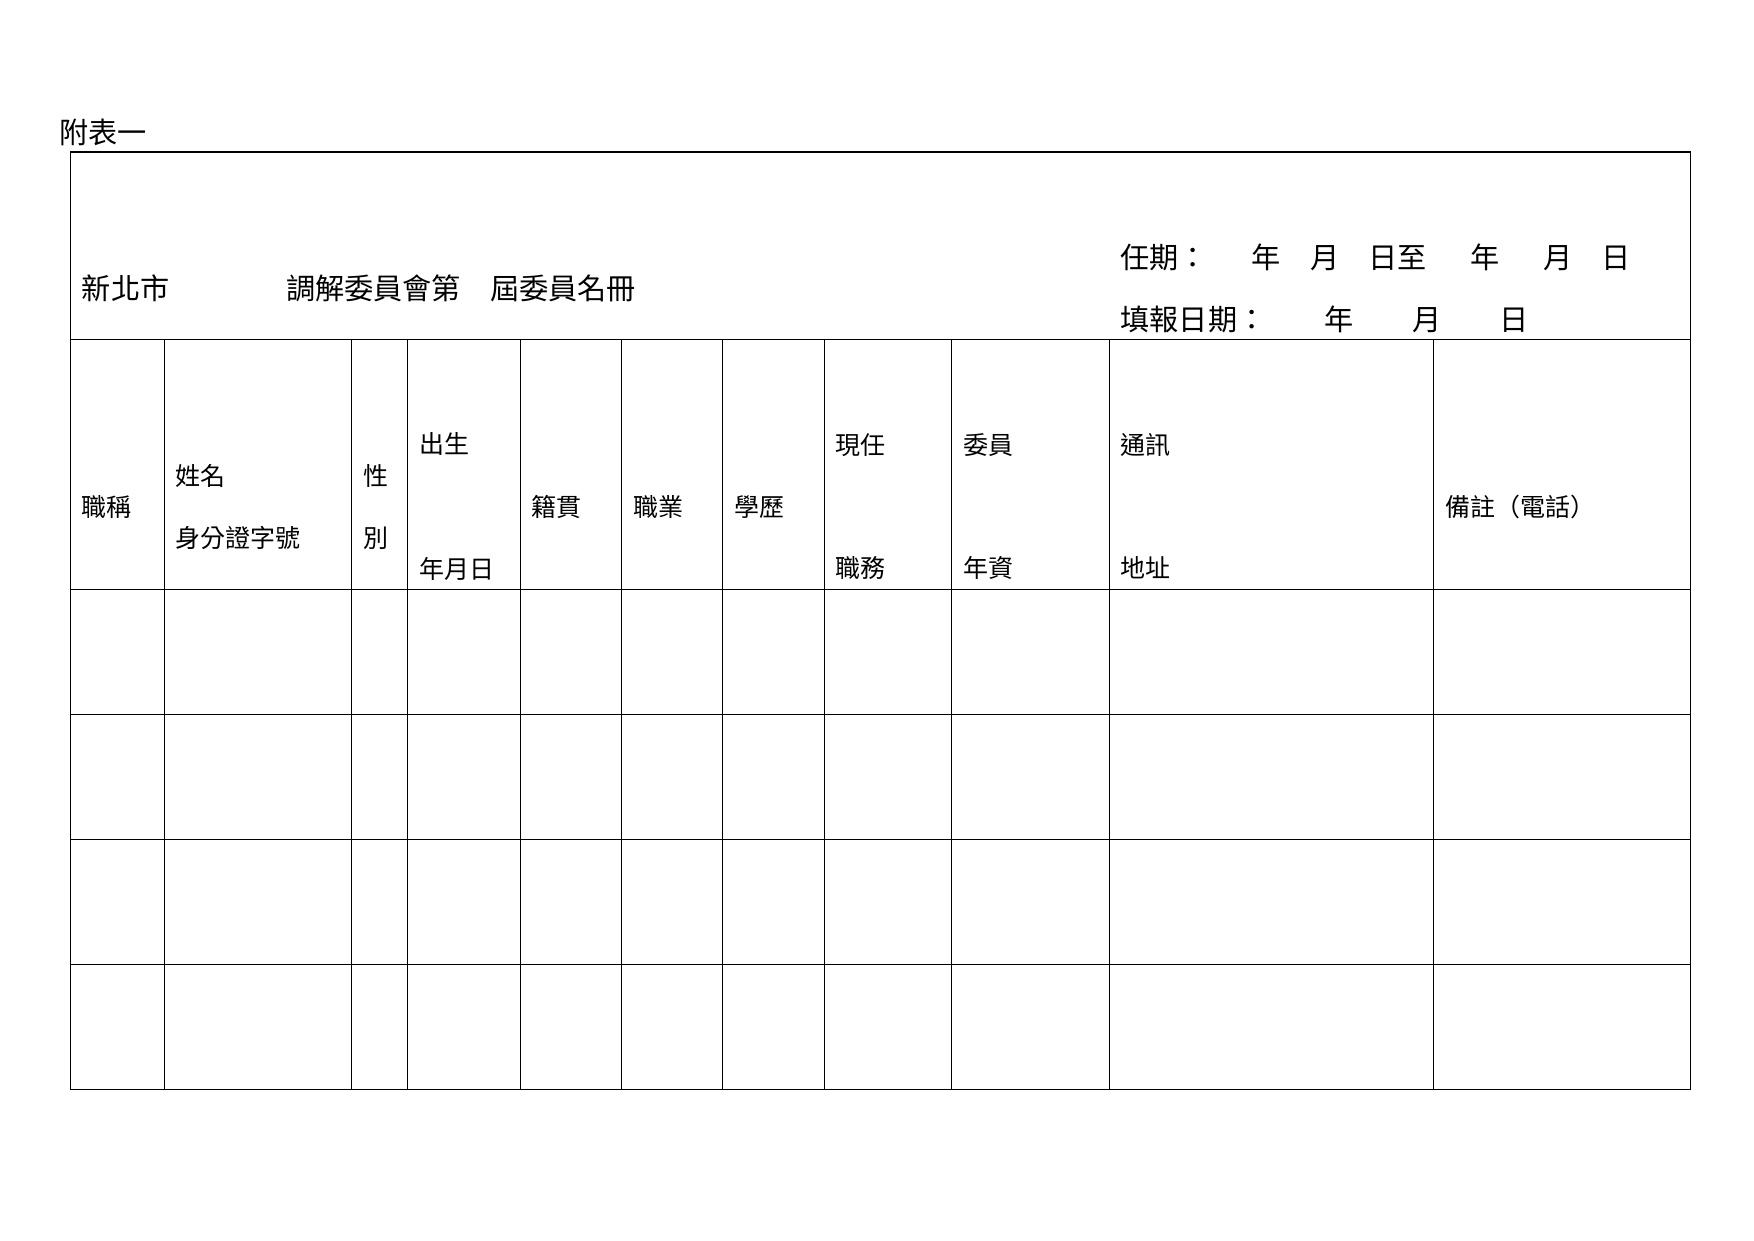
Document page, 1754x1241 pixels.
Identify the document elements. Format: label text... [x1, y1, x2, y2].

table_cell [723, 840, 824, 964]
table_cell [71, 715, 164, 839]
table_cell [1434, 590, 1690, 714]
table_cell [165, 840, 351, 964]
table_cell [352, 590, 407, 714]
table_cell [825, 715, 951, 839]
table_cell [622, 965, 722, 1089]
table_cell [71, 840, 164, 964]
table_cell 出生 年月日 [408, 340, 520, 589]
table_cell [352, 840, 407, 964]
table_cell [723, 590, 824, 714]
table_cell [952, 715, 1109, 839]
table_cell [71, 965, 164, 1089]
table_cell [622, 590, 722, 714]
table_cell [408, 715, 520, 839]
table_cell [1434, 965, 1690, 1089]
table_cell [352, 715, 407, 839]
table_cell [71, 590, 164, 714]
table_cell [521, 715, 621, 839]
table_cell [352, 965, 407, 1089]
table_cell 職稱 [71, 340, 164, 589]
table_cell [1434, 715, 1690, 839]
table_cell [825, 590, 951, 714]
table_cell [521, 965, 621, 1089]
table_cell 備註（電話） [1434, 340, 1690, 589]
table_cell [825, 965, 951, 1089]
table_cell [1110, 840, 1433, 964]
table_cell [952, 840, 1109, 964]
table_cell [723, 965, 824, 1089]
table_cell 職業 [622, 340, 722, 589]
table_cell [1110, 715, 1433, 839]
table_cell [521, 590, 621, 714]
table_cell [1110, 965, 1433, 1089]
table_header 任期： 年 月 日至 年 月 日 填報日期： 年 月 日 [1109, 153, 1690, 339]
table_cell [952, 590, 1109, 714]
table_cell 姓名 身分證字號 [165, 340, 351, 589]
table_cell [165, 590, 351, 714]
table_cell 性別 [352, 340, 407, 589]
table_cell [408, 590, 520, 714]
table_cell [1110, 590, 1433, 714]
table_cell [622, 715, 722, 839]
table_cell 現任 職務 [825, 340, 951, 589]
table_cell 學歷 [723, 340, 824, 589]
table_cell 委員 年資 [952, 340, 1109, 589]
table_cell [165, 715, 351, 839]
table_cell [952, 965, 1109, 1089]
table_cell 通訊 地址 [1110, 340, 1433, 589]
text 附表一 [59, 89, 1695, 151]
table_cell [622, 840, 722, 964]
table_cell [521, 840, 621, 964]
table_cell [825, 840, 951, 964]
table_cell 籍貫 [521, 340, 621, 589]
table_cell [165, 965, 351, 1089]
table_cell [723, 715, 824, 839]
table_header 新北市 調解委員會第 屆委員名冊 [71, 153, 1109, 339]
table_cell [1434, 840, 1690, 964]
table_cell [408, 965, 520, 1089]
table_cell [408, 840, 520, 964]
